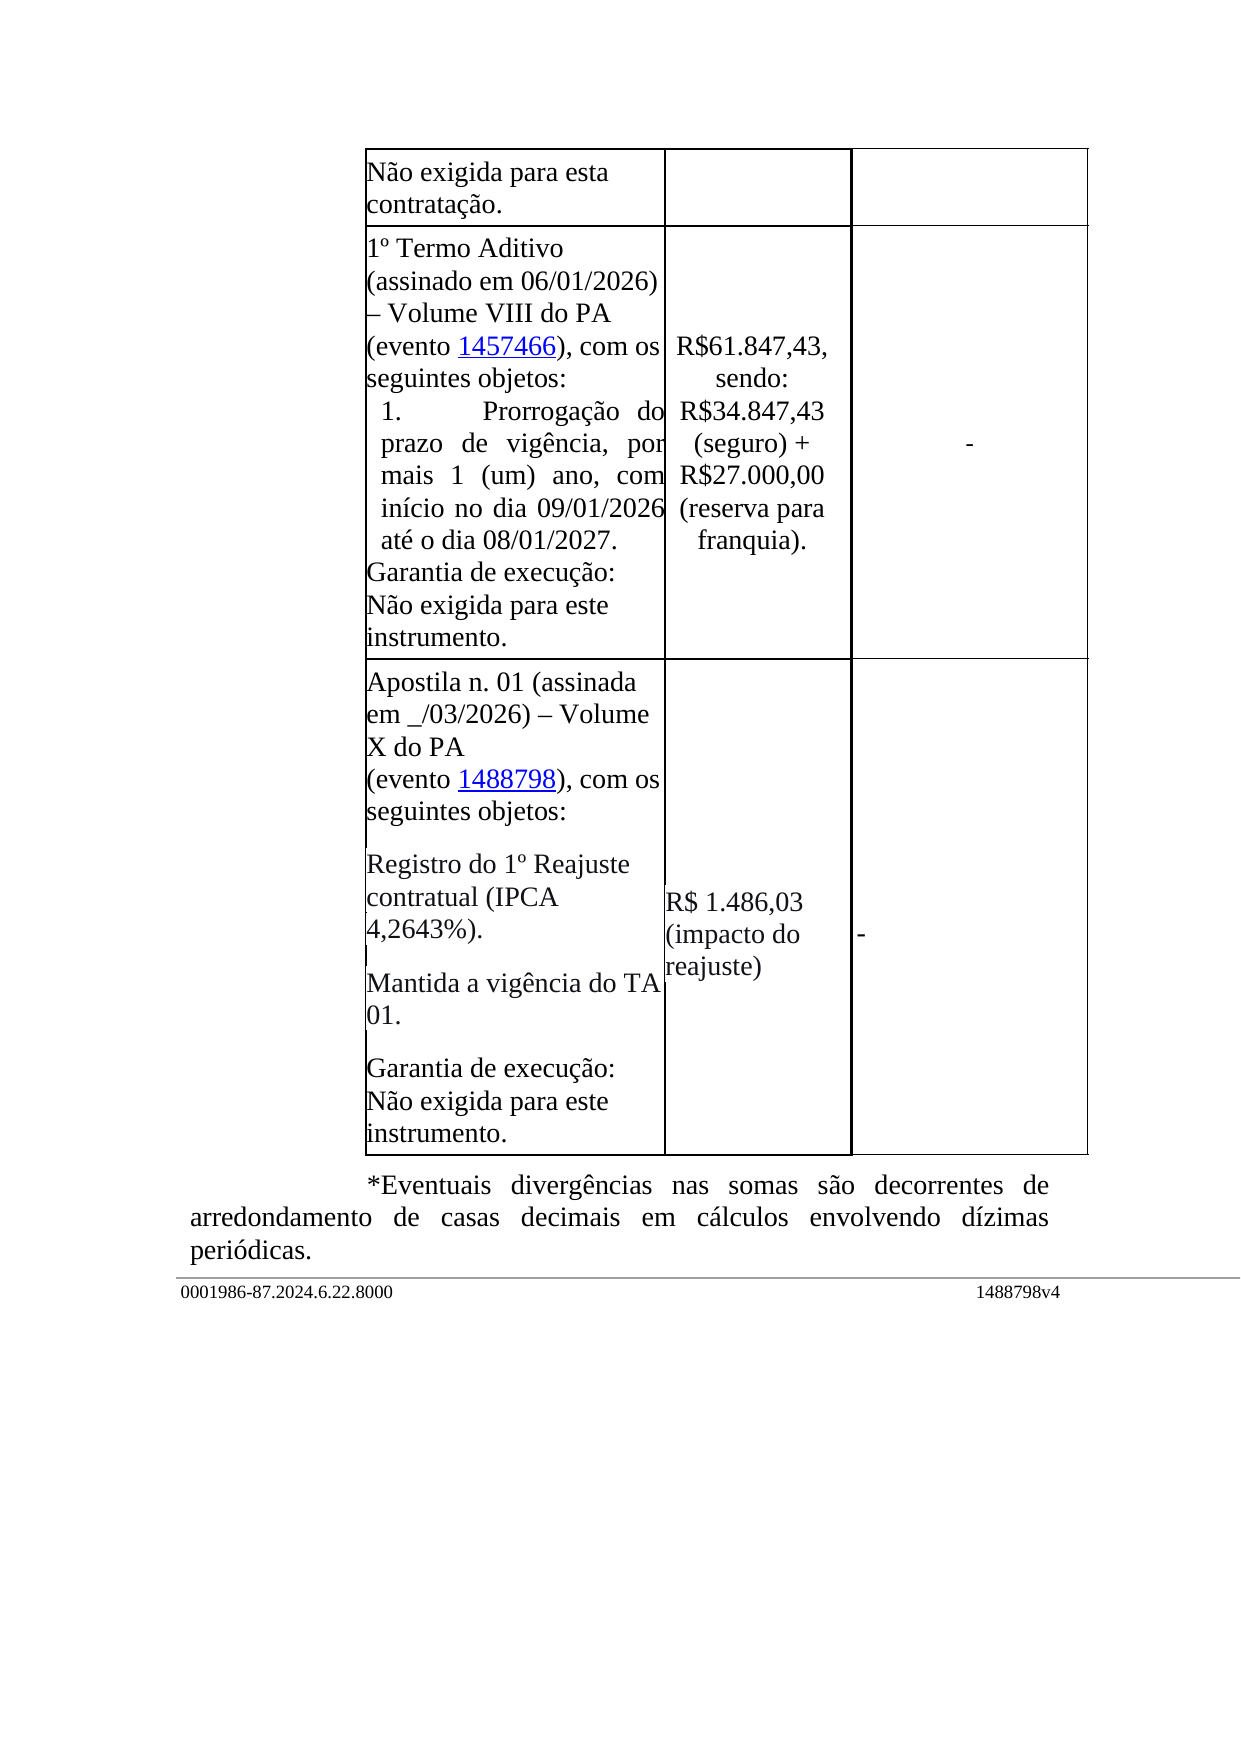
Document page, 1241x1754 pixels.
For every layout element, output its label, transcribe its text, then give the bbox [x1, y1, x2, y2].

table_cell [666, 150, 850, 224]
table_cell Não exigida para esta contratação. [367, 150, 664, 224]
table_cell 1º Termo Aditivo (assinado em 06/01/2026) – Volume VIII do PA (evento 1457466), com os seguintes objetos: 1. Prorrogação do prazo de vigência, por mais 1 (um) ano, com início no dia 09/01/2026 até o dia 08/01/2027. Garantia de execução: Não exigida para este instrumento. [367, 227, 664, 658]
table_header 1488798v4 [620, 1279, 1063, 1306]
table_cell - [853, 149, 1087, 224]
table_cell Apostila n. 01 (assinada em _/03/2026) – Volume X do PA (evento 1488798), com os seguintes objetos: Registro do 1º Reajuste contratual (IPCA 4,2643%). Mantida a vigência do TA 01. Garantia de execução: Não exigida para este instrumento. [367, 660, 664, 1153]
table_cell R$ 1.486,03 (impacto do reajuste) [666, 660, 850, 1153]
table_cell - [853, 659, 1087, 1153]
text *Eventuais divergências nas somas são decorrentes de arredondamento de casas decimais em cálculos envolvendo dízimas periódicas. [190, 1168, 1051, 1265]
table_cell R$61.847,43, sendo: R$34.847,43 (seguro) + R$27.000,00 (reserva para franquia). [666, 227, 850, 658]
table_header 0001986-87.2024.6.22.8000 [177, 1279, 620, 1306]
table_cell - [853, 226, 1087, 658]
